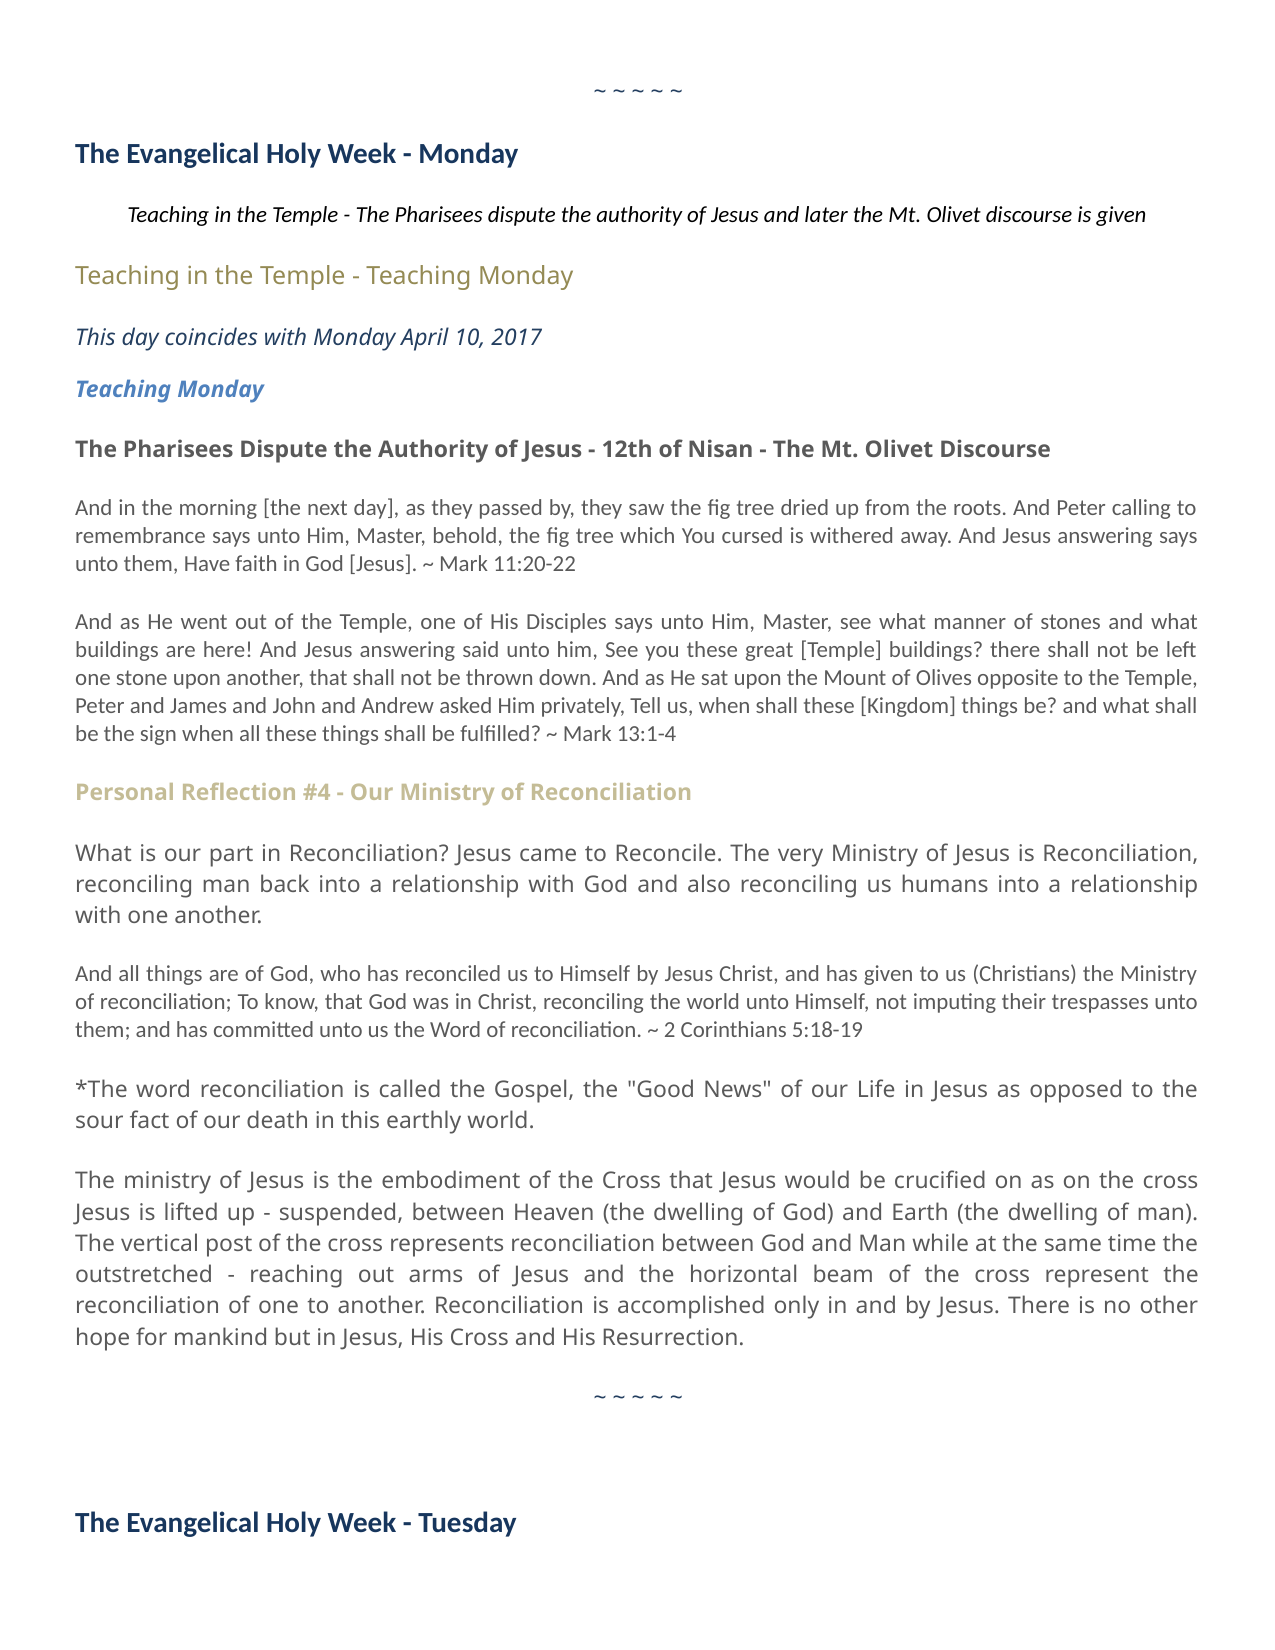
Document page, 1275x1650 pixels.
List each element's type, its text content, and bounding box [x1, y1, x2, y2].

subtitle This day coincides with Monday April 10, 2017 [75, 321, 1200, 352]
text The Pharisees Dispute the Authority of Jesus - 12th of Nisan - The Mt. Olivet Discourse [75, 433, 1200, 464]
subtitle The Evangelical Holy Week - Tuesday [75, 1504, 1200, 1540]
text And as He went out of the Temple, one of His Disciples says unto Him, Master, see what manner of stones and what buildings are here! And Jesus answering said unto him, See you these great [Temple] buildings? there shall not be left one stone upon another, that shall not be thrown down. And as He sat upon the Mount of Olives opposite to the Temple, Peter and James and John and Andrew asked Him privately, Tell us, when shall these [Kingdom] things be? and what shall be the sign when all these things shall be fulfilled? ~ Mark 13:1-4 [75, 607, 1200, 747]
text Teaching in the Temple - The Pharisees dispute the authority of Jesus and later the Mt. Olivet discourse is given [75, 200, 1200, 228]
text What is our part in Reconciliation? Jesus came to Reconcile. The very Ministry of Jesus is Reconciliation, reconciling man back into a relationship with God and also reconciling us humans into a relationship with one another. [75, 836, 1200, 930]
subtitle Teaching Monday [75, 373, 1200, 404]
text The ministry of Jesus is the embodiment of the Cross that Jesus would be crucified on as on the cross Jesus is lifted up - suspended, between Heaven (the dwelling of God) and Earth (the dwelling of man). The vertical post of the cross represents reconciliation between God and Man while at the same time the outstretched - reaching out arms of Jesus and the horizontal beam of the cross represent the reconciliation of one to another. Reconciliation is accomplished only in and by Jesus. There is no other hope for mankind but in Jesus, His Cross and His Resurrection. [75, 1164, 1200, 1352]
subtitle Teaching in the Temple - Teaching Monday [75, 257, 1200, 291]
text And in the morning [the next day], as they passed by, they saw the fig tree dried up from the roots. And Peter calling to remembrance says unto Him, Master, behold, the fig tree which You cursed is withered away. And Jesus answering says unto them, Have faith in God [Jesus]. ~ Mark 11:20-22 [75, 493, 1200, 578]
text *The word reconciliation is called the Gospel, the "Good News" of our Life in Jesus as opposed to the sour fact of our death in this earthly world. [75, 1073, 1200, 1135]
subtitle ~ ~ ~ ~ ~ [75, 75, 1200, 106]
text Personal Reflection #4 - Our Ministry of Reconciliation [75, 776, 1200, 807]
subtitle The Evangelical Holy Week - Monday [75, 135, 1200, 171]
subtitle ~ ~ ~ ~ ~ [75, 1381, 1200, 1412]
text And all things are of God, who has reconciled us to Himself by Jesus Christ, and has given to us (Christians) the Ministry of reconciliation; To know, that God was in Christ, reconciling the world unto Himself, not imputing their trespasses unto them; and has committed unto us the Word of reconciliation. ~ 2 Corinthians 5:18-19 [75, 959, 1200, 1043]
